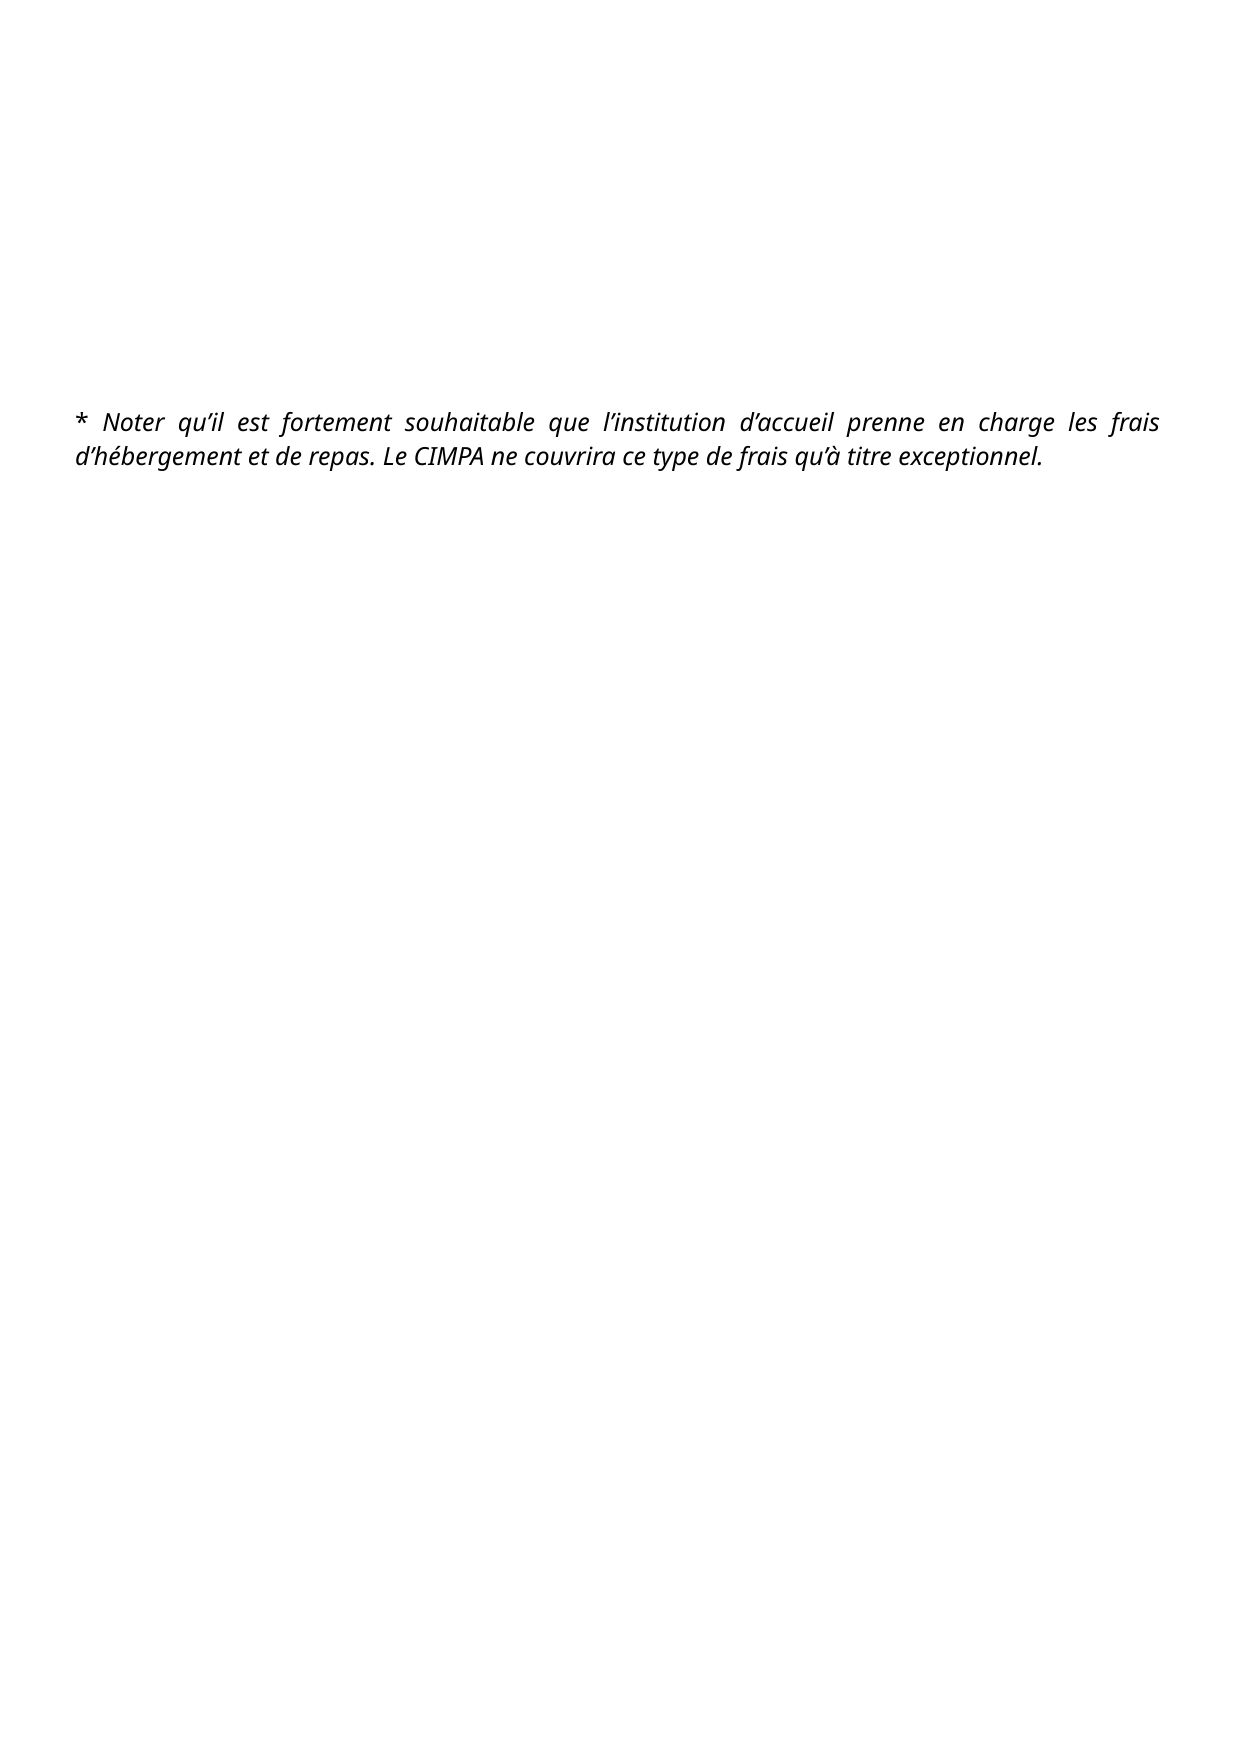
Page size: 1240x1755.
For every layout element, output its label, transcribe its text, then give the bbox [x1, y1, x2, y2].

text * Noter qu’il est fortement souhaitable que l’institution d’accueil prenne en charge les frais d’hébergement et de repas. Le CIMPA ne couvrira ce type de frais qu’à titre exceptionnel. [75, 404, 1164, 472]
